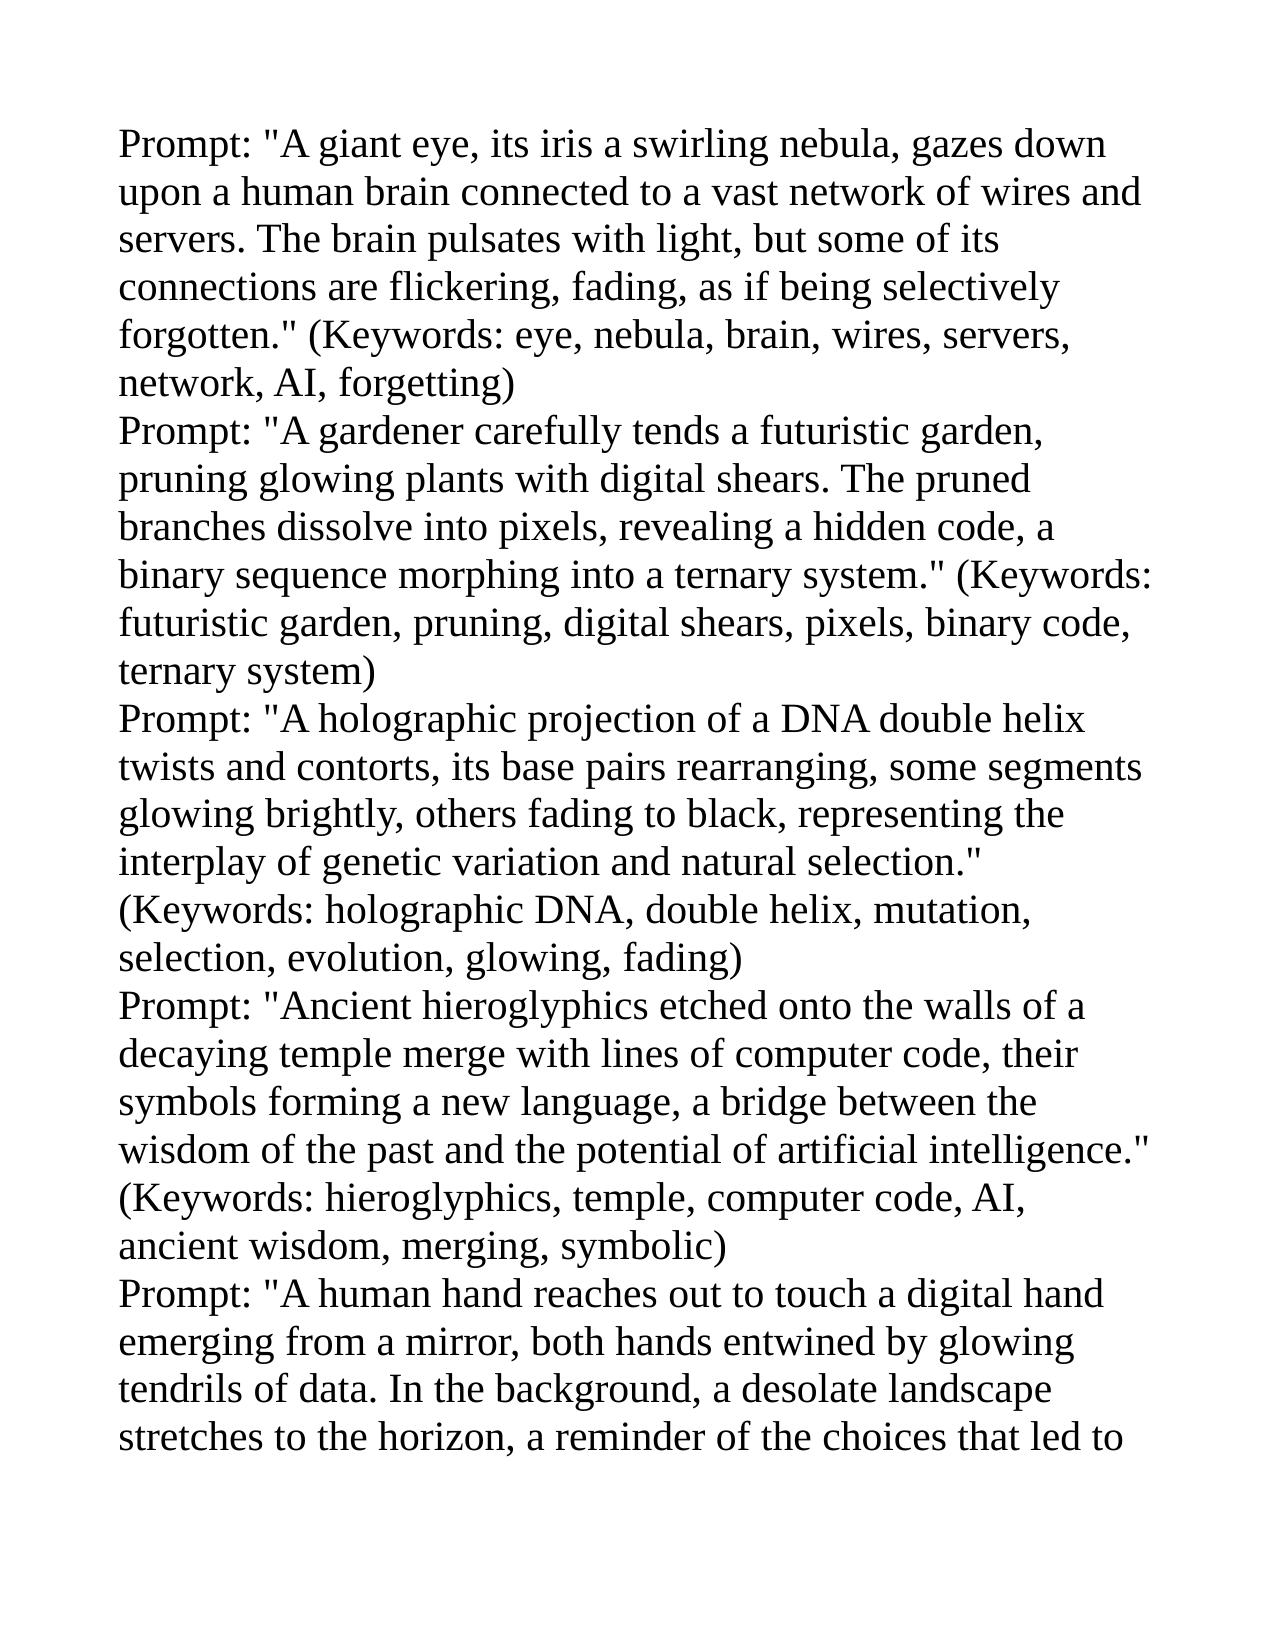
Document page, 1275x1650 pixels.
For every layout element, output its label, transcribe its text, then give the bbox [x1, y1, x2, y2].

text Prompt: "A holographic projection of a DNA double helix twists and contorts, its base pairs rearranging, some segments glowing brightly, others fading to black, representing the interplay of genetic variation and natural selection." (Keywords: holographic DNA, double helix, mutation, selection, evolution, glowing, fading) [118, 693, 1157, 981]
text Prompt: "A gardener carefully tends a futuristic garden, pruning glowing plants with digital shears. The pruned branches dissolve into pixels, revealing a hidden code, a binary sequence morphing into a ternary system." (Keywords: futuristic garden, pruning, digital shears, pixels, binary code, ternary system) [118, 406, 1157, 693]
text Prompt: "Ancient hieroglyphics etched onto the walls of a decaying temple merge with lines of computer code, their symbols forming a new language, a bridge between the wisdom of the past and the potential of artificial intelligence." (Keywords: hieroglyphics, temple, computer code, AI, ancient wisdom, merging, symbolic) [118, 981, 1157, 1268]
text Prompt: "A giant eye, its iris a swirling nebula, gazes down upon a human brain connected to a vast network of wires and servers. The brain pulsates with light, but some of its connections are flickering, fading, as if being selectively forgotten." (Keywords: eye, nebula, brain, wires, servers, network, AI, forgetting) [118, 118, 1157, 406]
text Prompt: "A human hand reaches out to touch a digital hand emerging from a mirror, both hands entwined by glowing tendrils of data. In the background, a desolate landscape stretches to the horizon, a reminder of the choices that led to [118, 1268, 1157, 1460]
